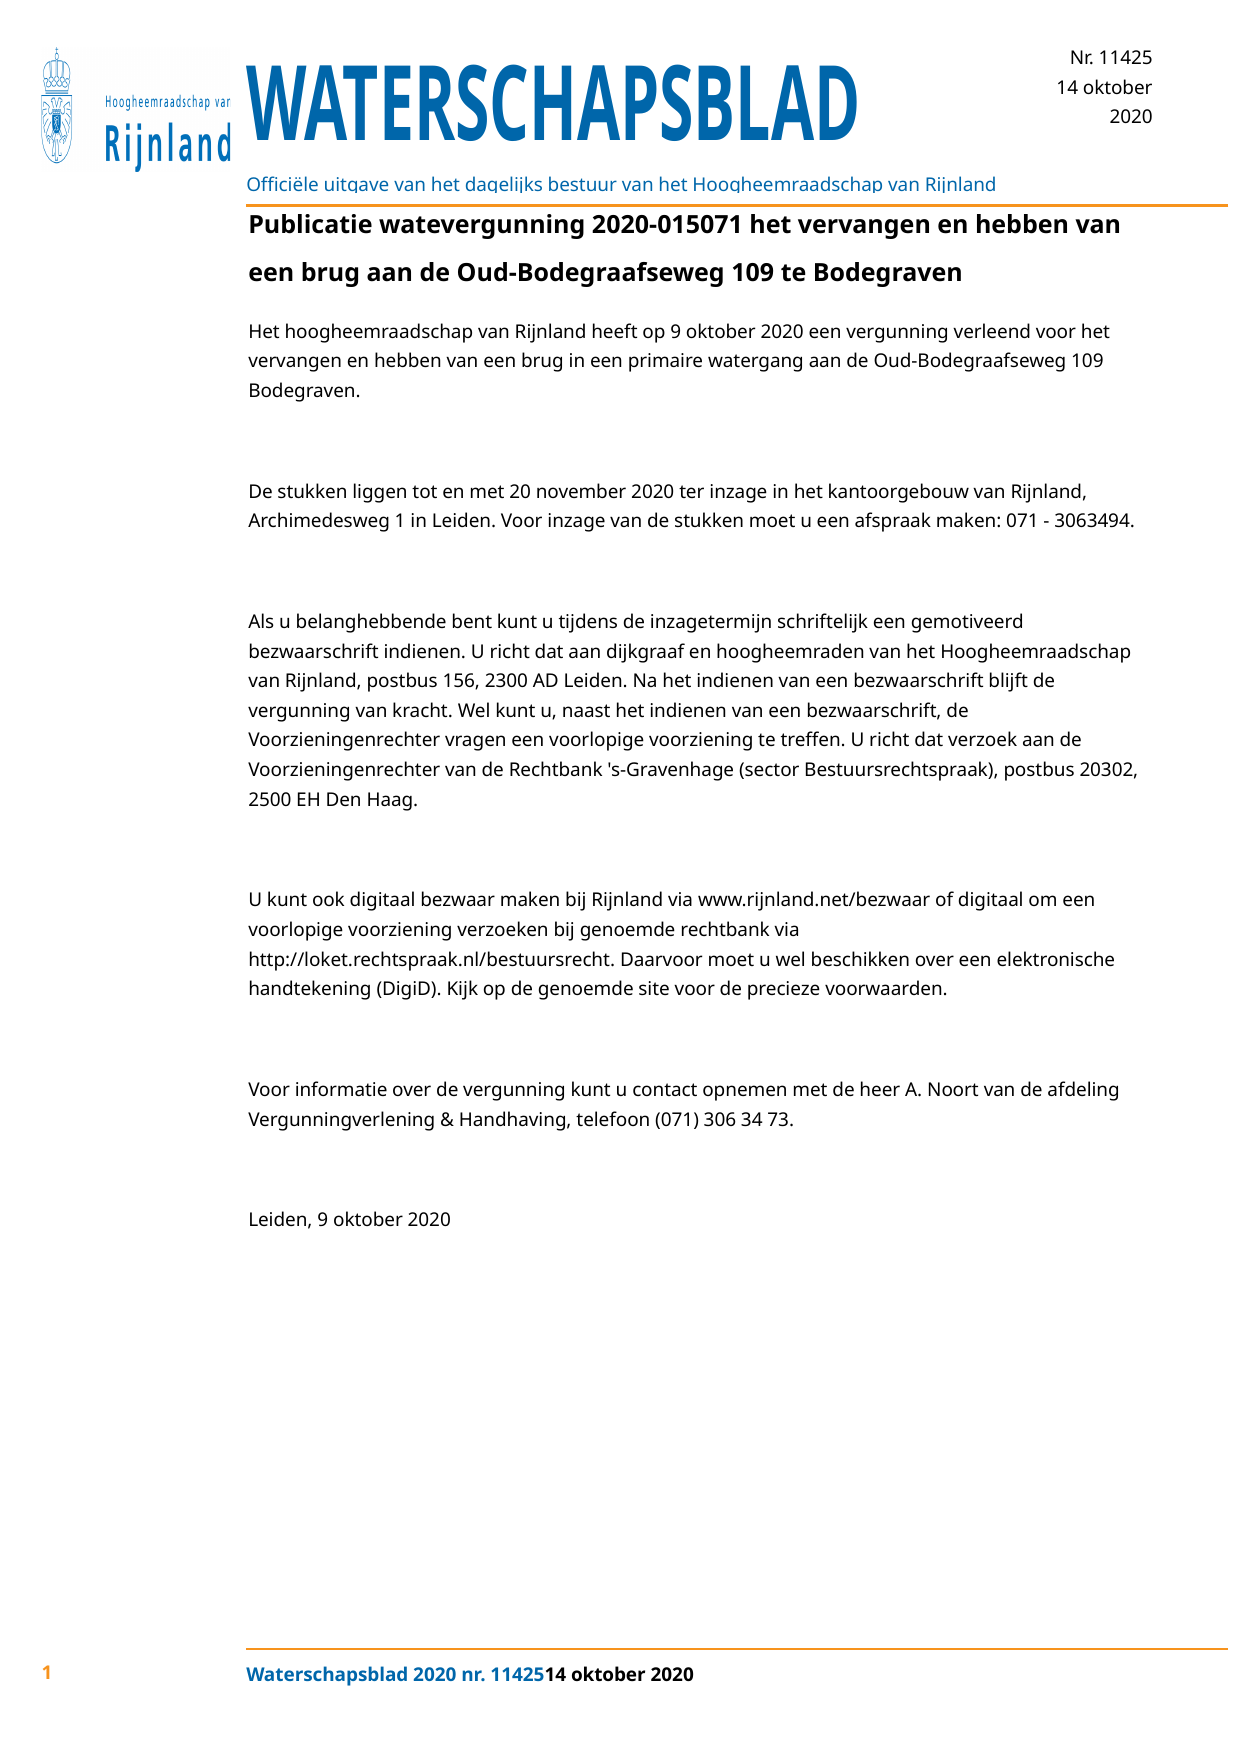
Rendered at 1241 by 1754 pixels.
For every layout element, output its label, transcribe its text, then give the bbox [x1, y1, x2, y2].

text Het hoogheemraadschap van Rijnland heeft op 9 oktober 2020 een vergunning verleend voor het vervangen en hebben van een brug in een primaire watergang aan de Oud-Bodegraafseweg 109 Bodegraven. [248, 318, 1152, 403]
text Voor informatie over de vergunning kunt u contact opnemen met de heer A. Noort van de afdeling Vergunningverlening & Handhaving, telefoon (071) 306 34 73. [248, 1076, 1152, 1132]
text Publicatie watevergunning 2020-015071 het vervangen en hebben van een brug aan de Oud-Bodegraafseweg 109 te Bodegraven [248, 207, 1152, 288]
text Leiden, 9 oktober 2020 [248, 1207, 1152, 1232]
text Als u belanghebbende bent kunt u tijdens de inzagetermijn schriftelijk een gemotiveerd bezwaarschrift indienen. U richt dat aan dijkgraaf en hoogheemraden van het Hoogheemraadschap van Rijnland, postbus 156, 2300 AD Leiden. Na het indienen van een bezwaarschrift blijft de vergunning van kracht. Wel kunt u, naast het indienen van een bezwaarschrift, de Voorzieningenrechter vragen een voorlopige voorziening te treffen. U richt dat verzoek aan de Voorzieningenrechter van de Rechtbank 's-Gravenhage (sector Bestuursrechtspraak), postbus 20302, 2500 EH Den Haag. [248, 608, 1152, 812]
text De stukken liggen tot en met 20 november 2020 ter inzage in het kantoorgebouw van Rijnland, Archimedesweg 1 in Leiden. Voor inzage van de stukken moet u een afspraak maken: 071 - 3063494. [248, 478, 1152, 533]
text U kunt ook digitaal bezwaar maken bij Rijnland via www.rijnland.net/bezwaar of digitaal om een voorlopige voorziening verzoeken bij genoemde rechtbank via http://loket.rechtspraak.nl/bestuursrecht. Daarvoor moet u wel beschikken over een elektronische handtekening (DigiD). Kijk op de genoemde site voor de precieze voorwaarden. [248, 887, 1152, 1001]
picture [41, 47, 231, 172]
